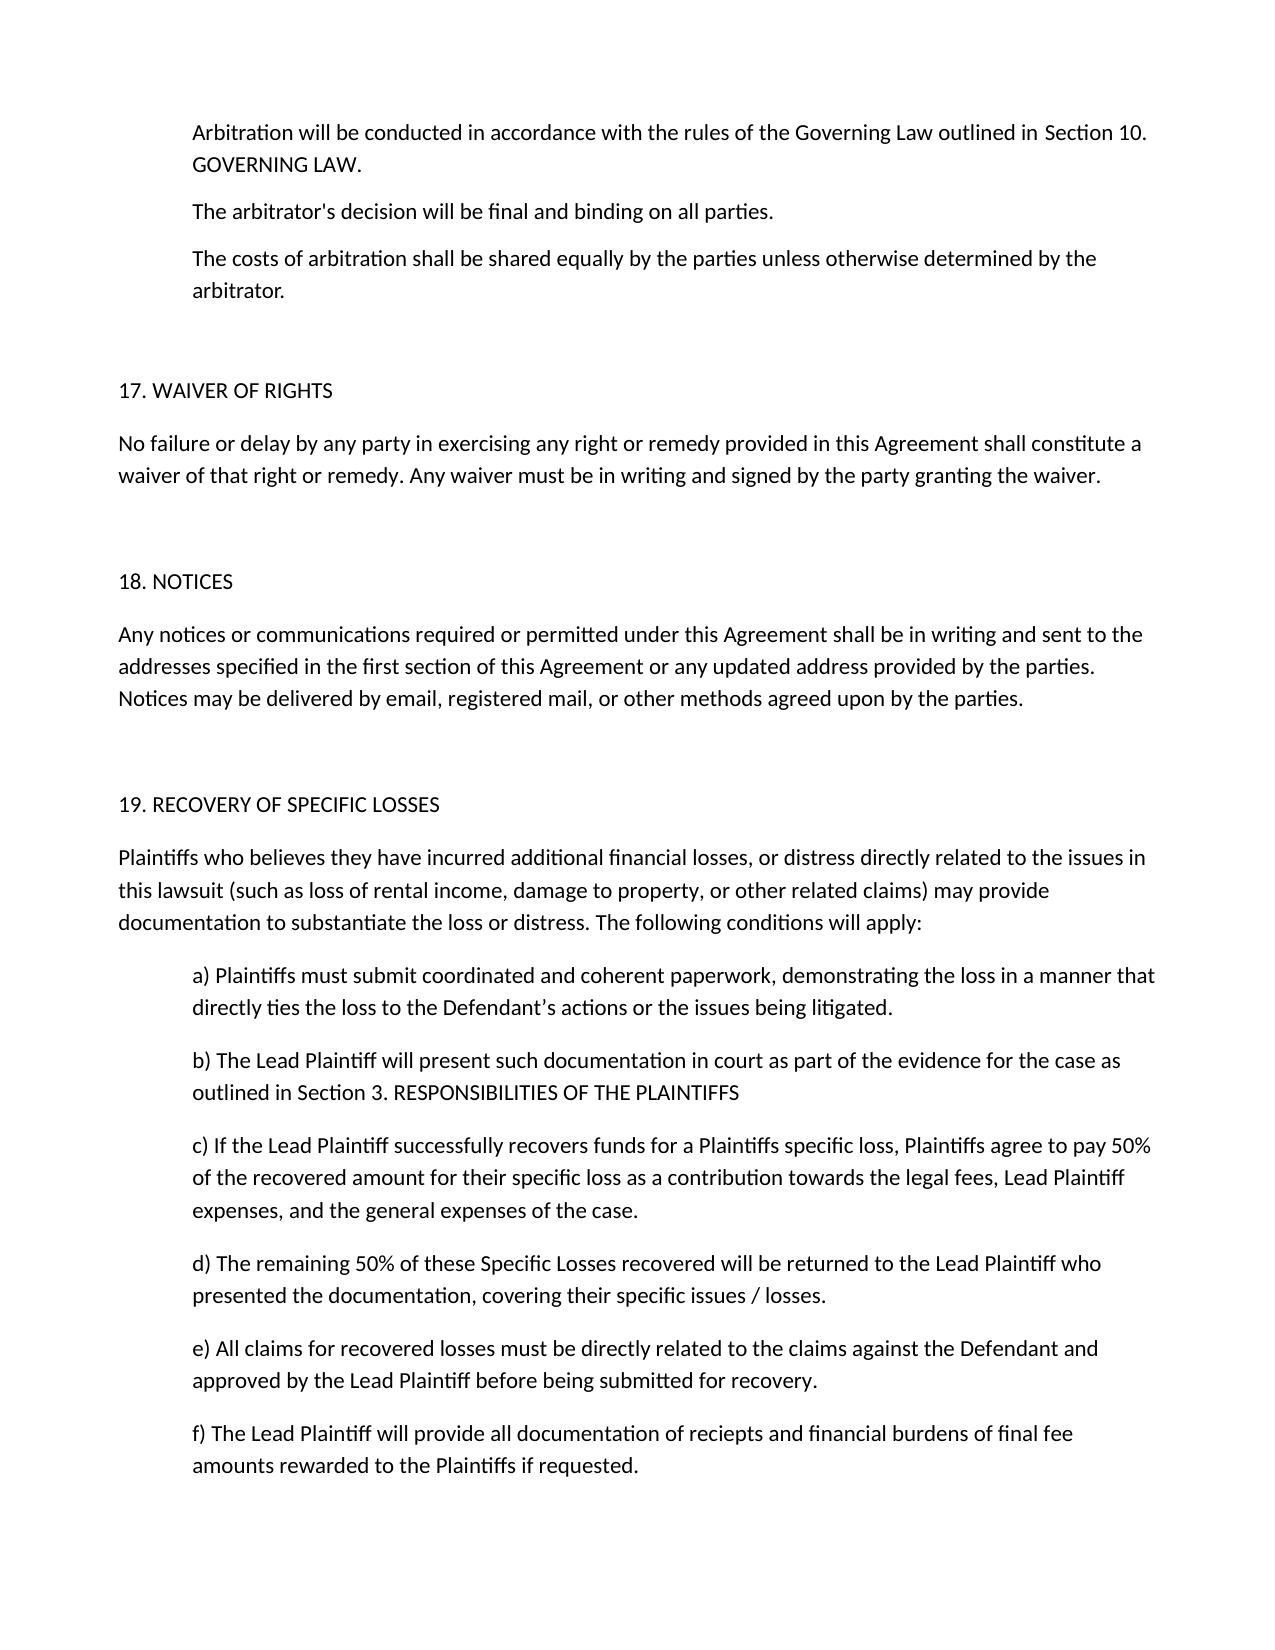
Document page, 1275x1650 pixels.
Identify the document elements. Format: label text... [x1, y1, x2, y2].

text d) The remaining 50% of these Specific Losses recovered will be returned to the Lead Plaintiff who presented the documentation, covering their specific issues / losses. [192, 1249, 1157, 1309]
text Arbitration will be conducted in accordance with the rules of the Governing Law outlined in Section 10. GOVERNING LAW. [192, 118, 1157, 178]
text b) The Lead Plaintiff will present such documentation in court as part of the evidence for the case as outlined in Section 3. RESPONSIBILITIES OF THE PLAINTIFFS [192, 1046, 1157, 1106]
text No failure or delay by any party in exercising any right or remedy provided in this Agreement shall constitute a waiver of that right or remedy. Any waiver must be in writing and signed by the party granting the waiver. [118, 429, 1157, 489]
text c) If the Lead Plaintiff successfully recovers funds for a Plaintiffs specific loss, Plaintiffs agree to pay 50% of the recovered amount for their specific loss as a contribution towards the legal fees, Lead Plaintiff expenses, and the general expenses of the case. [192, 1131, 1157, 1224]
text 18. NOTICES [118, 567, 1157, 595]
text e) All claims for recovered losses must be directly related to the claims against the Defendant and approved by the Lead Plaintiff before being submitted for recovery. [192, 1334, 1157, 1394]
text f) The Lead Plaintiff will provide all documentation of reciepts and financial burdens of final fee amounts rewarded to the Plaintiffs if requested. [192, 1419, 1157, 1479]
text Plaintiffs who believes they have incurred additional financial losses, or distress directly related to the issues in this lawsuit (such as loss of rental income, damage to property, or other related claims) may provide documentation to substantiate the loss or distress. The following conditions will apply: [118, 843, 1157, 936]
text The arbitrator's decision will be final and binding on all parties. [192, 197, 1157, 225]
text 17. WAIVER OF RIGHTS [118, 376, 1157, 404]
text a) Plaintiffs must submit coordinated and coherent paperwork, demonstrating the loss in a manner that directly ties the loss to the Defendant’s actions or the issues being litigated. [192, 961, 1157, 1021]
text Any notices or communications required or permitted under this Agreement shall be in writing and sent to the addresses specified in the first section of this Agreement or any updated address provided by the parties. Notices may be delivered by email, registered mail, or other methods agreed upon by the parties. [118, 620, 1157, 712]
text The costs of arbitration shall be shared equally by the parties unless otherwise determined by the arbitrator. [192, 244, 1157, 304]
text 19. RECOVERY OF SPECIFIC LOSSES [118, 791, 1157, 818]
